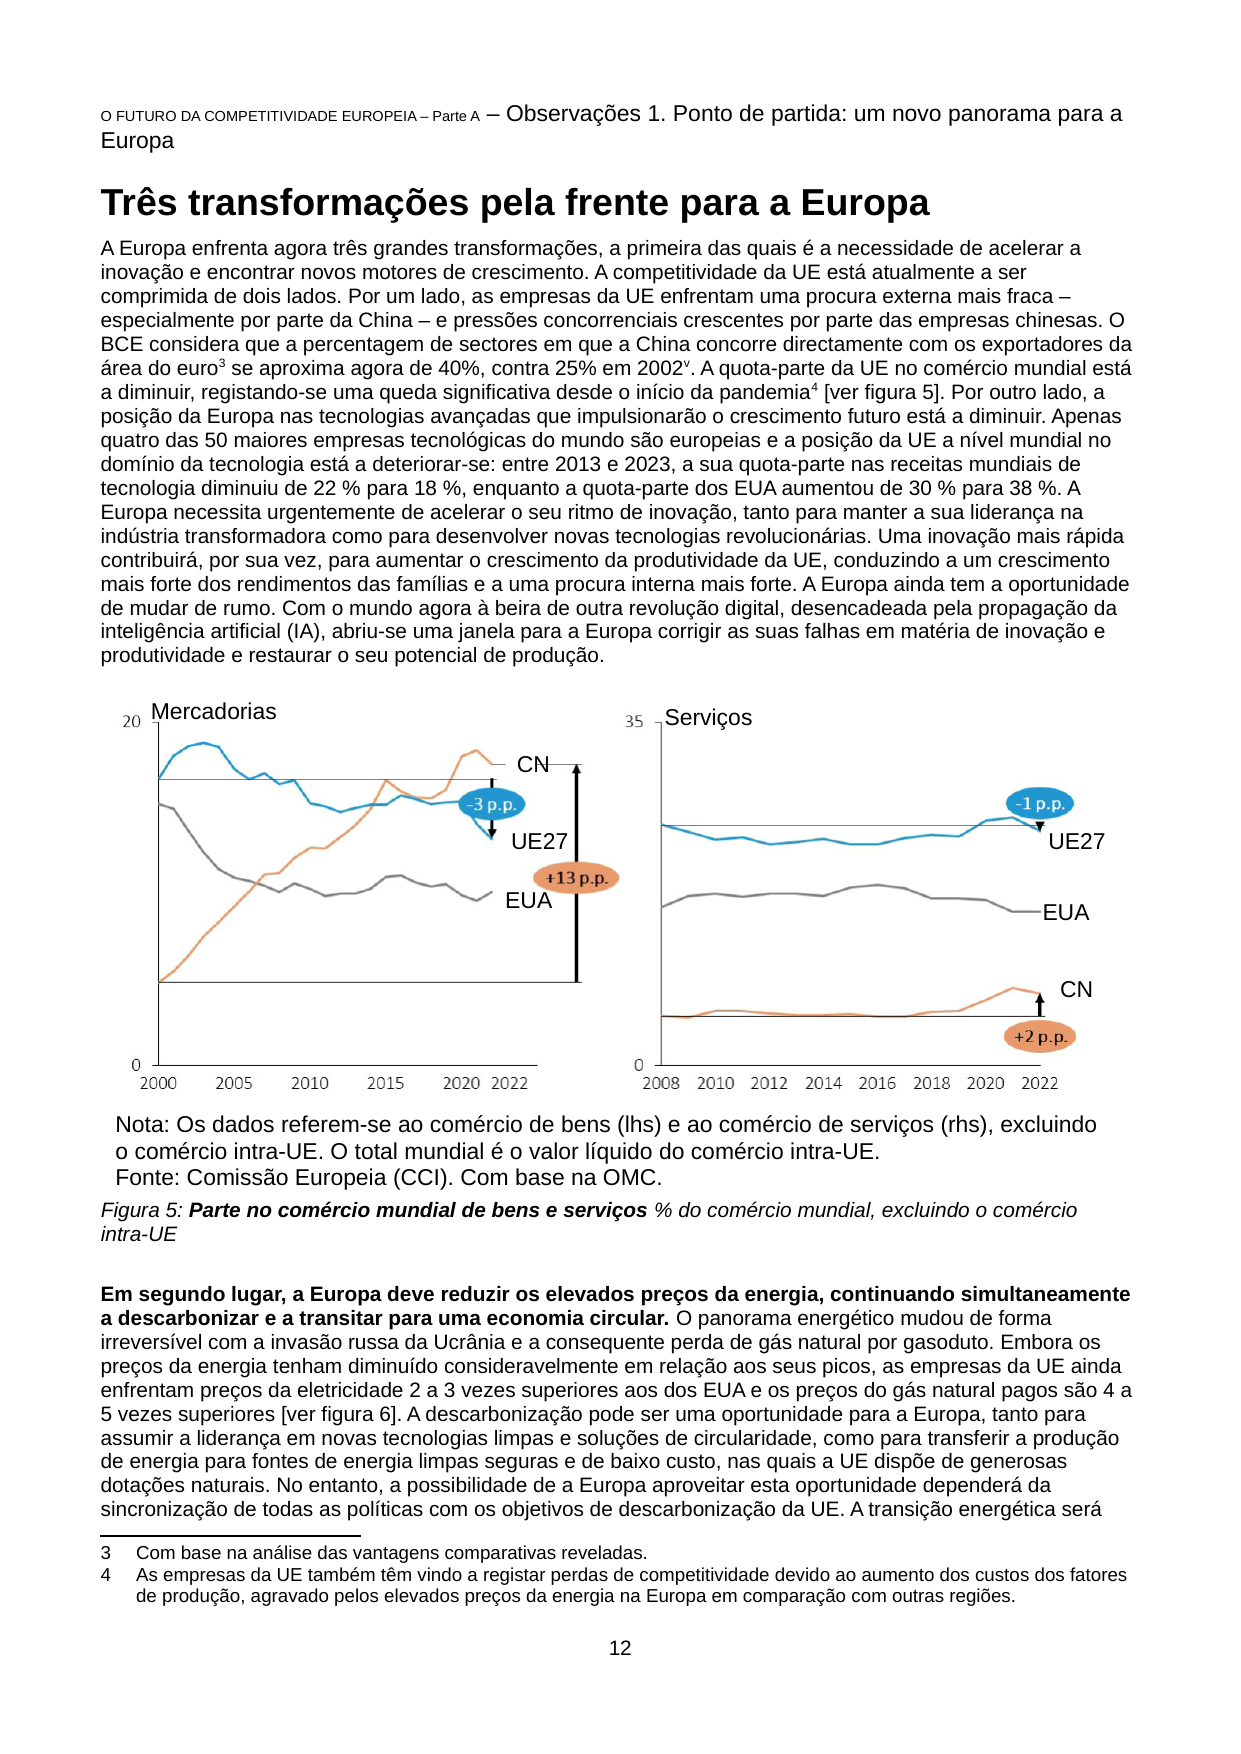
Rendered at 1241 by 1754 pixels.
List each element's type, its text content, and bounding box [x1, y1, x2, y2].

text Em segundo lugar, a Europa deve reduzir os elevados preços da energia, continuando simultaneamente a descarbonizar e a transitar para uma economia circular. O panorama energético mudou de forma irreversível com a invasão russa da Ucrânia e a consequente perda de gás natural por gasoduto. Embora os preços da energia tenham diminuído consideravelmente em relação aos seus picos, as empresas da UE ainda enfrentam preços da eletricidade 2 a 3 vezes superiores aos dos EUA e os preços do gás natural pagos são 4 a 5 vezes superiores [ver figura 6]. A descarbonização pode ser uma oportunidade para a Europa, tanto para assumir a liderança em novas tecnologias limpas e soluções de circularidade, como para transferir a produção de energia para fontes de energia limpas seguras e de baixo custo, nas quais a UE dispõe de generosas dotações naturais. No entanto, a possibilidade de a Europa aproveitar esta oportunidade dependerá da sincronização de todas as políticas com os objetivos de descarbonização da UE. A transição energética será [100, 1282, 1140, 1521]
picture [112, 704, 1105, 1095]
picture [155, 704, 164, 716]
subtitle Três transformações pela frente para a Europa [100, 180, 1140, 223]
text As empresas da UE também têm vindo a registar perdas de competitividade devido ao aumento dos custos dos fatores de produção, agravado pelos elevados preços da energia na Europa em comparação com outras regiões. [100, 1563, 1140, 1606]
text A Europa enfrenta agora três grandes transformações, a primeira das quais é a necessidade de acelerar a inovação e encontrar novos motores de crescimento. A competitividade da UE está atualmente a ser comprimida de dois lados. Por um lado, as empresas da UE enfrentam uma procura externa mais fraca – especialmente por parte da China – e pressões concorrenciais crescentes por parte das empresas chinesas. O BCE considera que a percentagem de sectores em que a China concorre directamente com os exportadores da área do euro se aproxima agora de 40%, contra 25% em 2002. A quota-parte da UE no comércio mundial está a diminuir, registando-se uma queda significativa desde o início da pandemia [ver figura 5]. Por outro lado, a posição da Europa nas tecnologias avançadas que impulsionarão o crescimento futuro está a diminuir. Apenas quatro das 50 maiores empresas tecnológicas do mundo são europeias e a posição da UE a nível mundial no domínio da tecnologia está a deteriorar-se: entre 2013 e 2023, a sua quota-parte nas receitas mundiais de tecnologia diminuiu de 22 % para 18 %, enquanto a quota-parte dos EUA aumentou de 30 % para 38 %. A Europa necessita urgentemente de acelerar o seu ritmo de inovação, tanto para manter a sua liderança na indústria transformadora como para desenvolver novas tecnologias revolucionárias. Uma inovação mais rápida contribuirá, por sua vez, para aumentar o crescimento da produtividade da UE, conduzindo a um crescimento mais forte dos rendimentos das famílias e a uma procura interna mais forte. A Europa ainda tem a oportunidade de mudar de rumo. Com o mundo agora à beira de outra revolução digital, desencadeada pela propagação da inteligência artificial (IA), abriu-se uma janela para a Europa corrigir as suas falhas em matéria de inovação e produtividade e restaurar o seu potencial de produção. [100, 236, 1140, 667]
text Figura 5: Parte no comércio mundial de bens e serviços % do comércio mundial, excluindo o comércio intra-UE [101, 703, 1128, 1246]
text Com base na análise das vantagens comparativas reveladas. [100, 1542, 1140, 1563]
